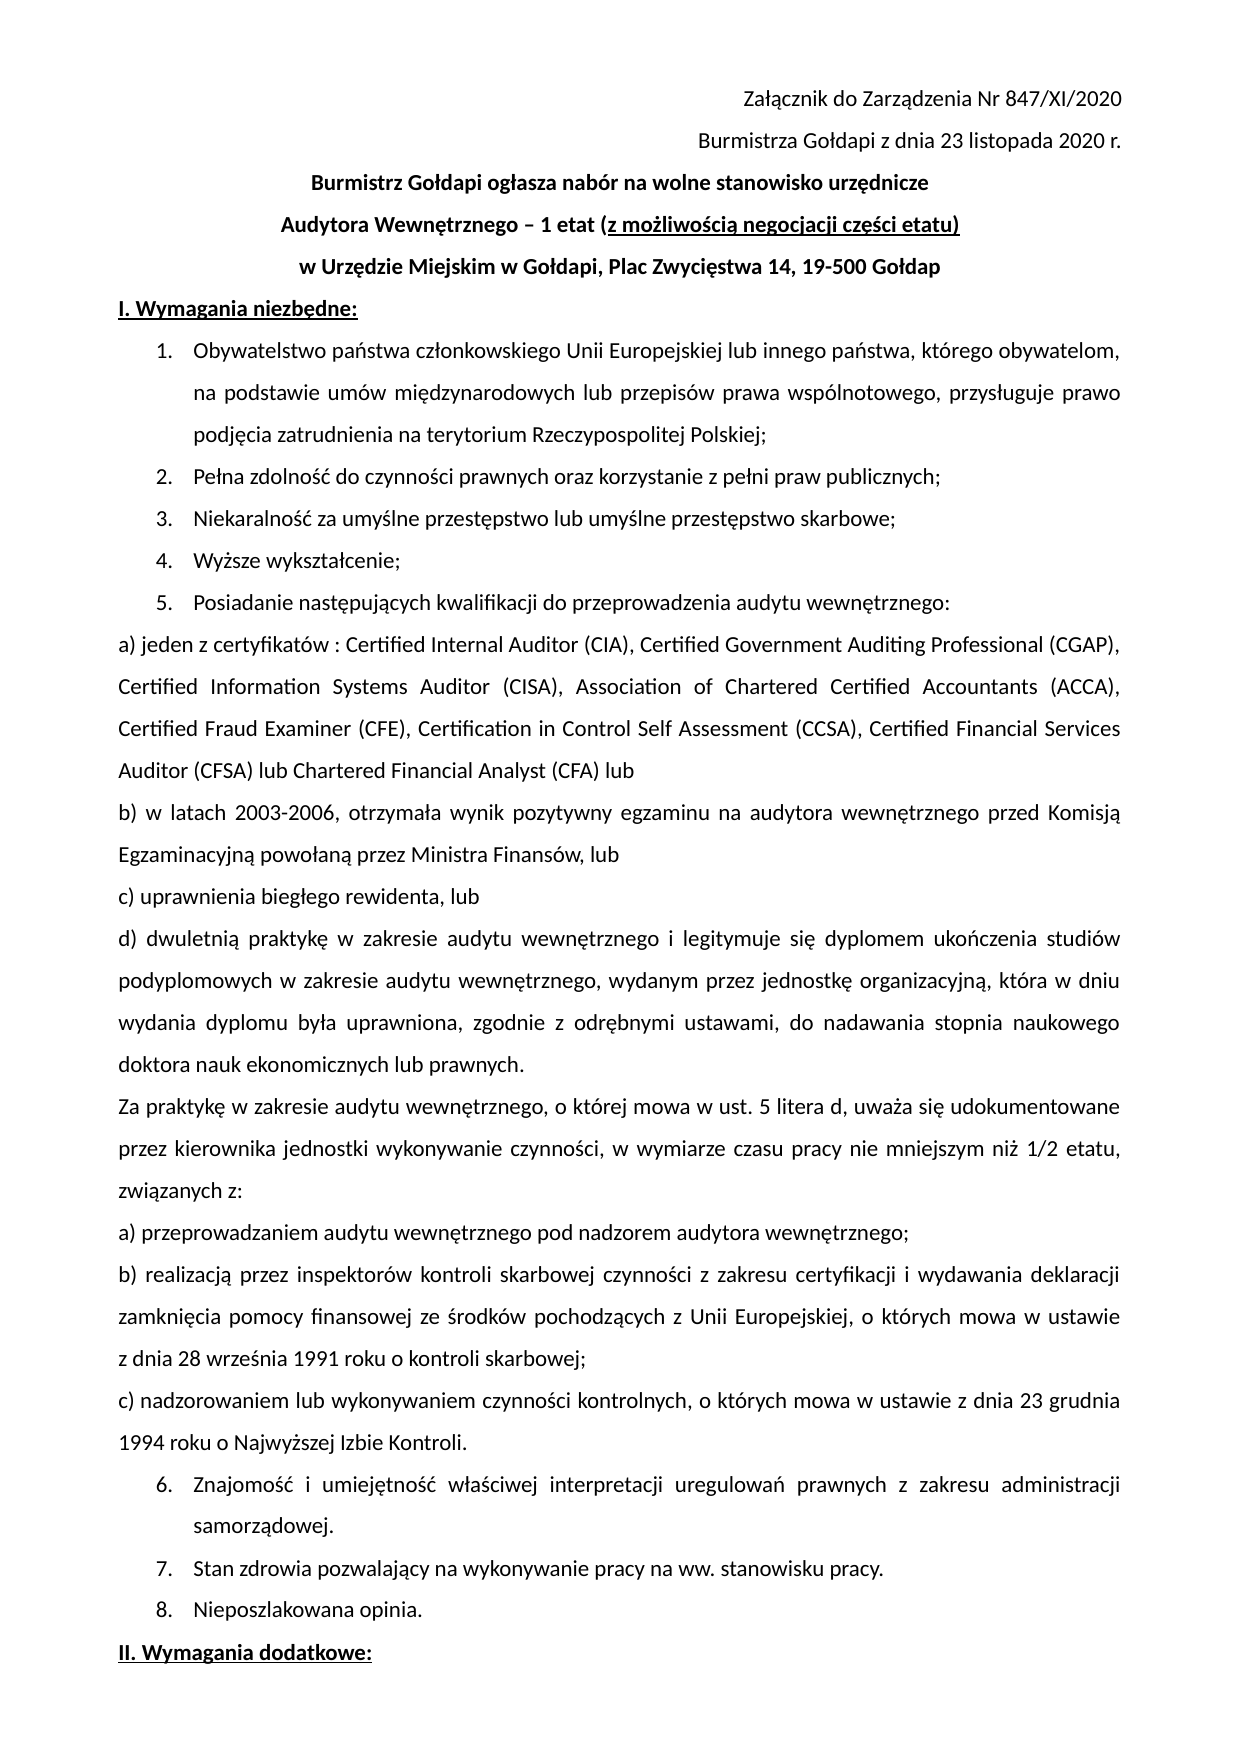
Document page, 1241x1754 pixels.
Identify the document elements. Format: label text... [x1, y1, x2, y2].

text II. Wymagania dodatkowe: [118, 1638, 1122, 1666]
text a) jeden z certyfikatów : Certified Internal Auditor (CIA), Certified Government Auditing Professional (CGAP), Certified Information Systems Auditor (CISA), Association of Chartered Certified Accountants (ACCA), Certified Fraud Examiner (CFE), Certification in Control Self Assessment (CCSA), Certified Financial Services Auditor (CFSA) lub Chartered Financial Analyst (CFA) lub [118, 630, 1122, 784]
text I. Wymagania niezbędne: [118, 294, 1122, 322]
text d) dwuletnią praktykę w zakresie audytu wewnętrznego i legitymuje się dyplomem ukończenia studiów podyplomowych w zakresie audytu wewnętrznego, wydanym przez jednostkę organizacyjną, która w dniu wydania dyplomu była uprawniona, zgodnie z odrębnymi ustawami, do nadawania stopnia naukowego doktora nauk ekonomicznych lub prawnych. [118, 924, 1122, 1078]
list Niekaralność za umyślne przestępstwo lub umyślne przestępstwo skarbowe; [156, 504, 1122, 532]
list Pełna zdolność do czynności prawnych oraz korzystanie z pełni praw publicznych; [156, 462, 1122, 490]
text w Urzędzie Miejskim w Gołdapi, Plac Zwycięstwa 14, 19-500 Gołdap [118, 252, 1122, 280]
list Znajomość i umiejętność właściwej interpretacji uregulowań prawnych z zakresu administracji samorządowej. [156, 1470, 1122, 1540]
text c) uprawnienia biegłego rewidenta, lub [118, 882, 1122, 910]
list Wyższe wykształcenie; [156, 546, 1122, 574]
list Obywatelstwo państwa członkowskiego Unii Europejskiej lub innego państwa, którego obywatelom, na podstawie umów międzynarodowych lub przepisów prawa wspólnotowego, przysługuje prawo podjęcia zatrudnienia na terytorium Rzeczypospolitej Polskiej; [156, 336, 1122, 448]
text a) przeprowadzaniem audytu wewnętrznego pod nadzorem audytora wewnętrznego; [118, 1218, 1122, 1246]
list Posiadanie następujących kwalifikacji do przeprowadzenia audytu wewnętrznego: [156, 588, 1122, 616]
text Załącznik do Zarządzenia Nr 847/XI/2020 Burmistrza Gołdapi z dnia 23 listopada 2020 r. [118, 84, 1122, 154]
text Audytora Wewnętrznego – 1 etat (z możliwością negocjacji części etatu) [118, 210, 1122, 238]
list Nieposzlakowana opinia. [156, 1596, 1122, 1624]
list Stan zdrowia pozwalający na wykonywanie pracy na ww. stanowisku pracy. [156, 1554, 1122, 1582]
text Burmistrz Gołdapi ogłasza nabór na wolne stanowisko urzędnicze [118, 168, 1122, 196]
text b) realizacją przez inspektorów kontroli skarbowej czynności z zakresu certyfikacji i wydawania deklaracji zamknięcia pomocy finansowej ze środków pochodzących z Unii Europejskiej, o których mowa w ustawie z dnia 28 września 1991 roku o kontroli skarbowej; [118, 1260, 1122, 1372]
text Za praktykę w zakresie audytu wewnętrznego, o której mowa w ust. 5 litera d, uważa się udokumentowane przez kierownika jednostki wykonywanie czynności, w wymiarze czasu pracy nie mniejszym niż 1/2 etatu, związanych z: [118, 1092, 1122, 1204]
text b) w latach 2003-2006, otrzymała wynik pozytywny egzaminu na audytora wewnętrznego przed Komisją Egzaminacyjną powołaną przez Ministra Finansów, lub [118, 798, 1122, 868]
text c) nadzorowaniem lub wykonywaniem czynności kontrolnych, o których mowa w ustawie z dnia 23 grudnia 1994 roku o Najwyższej Izbie Kontroli. [118, 1386, 1122, 1456]
